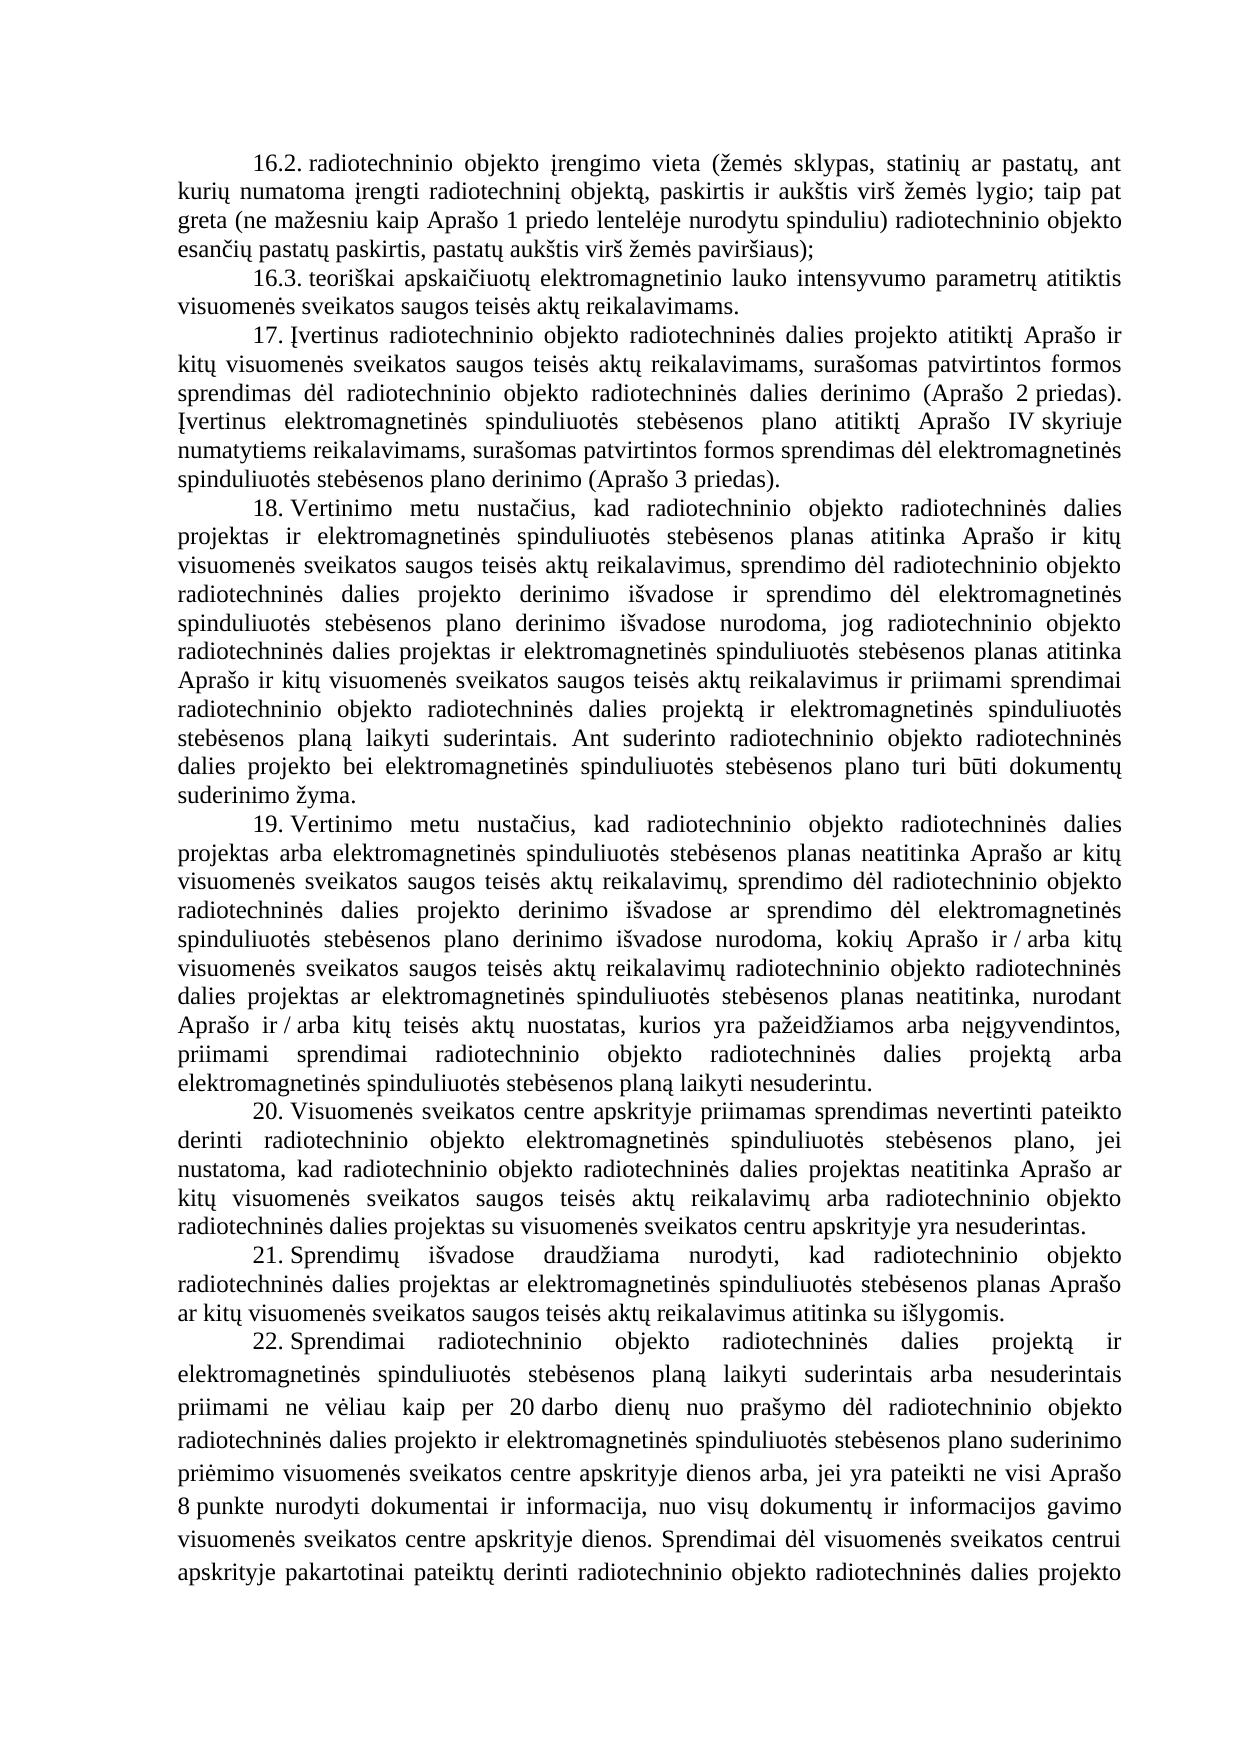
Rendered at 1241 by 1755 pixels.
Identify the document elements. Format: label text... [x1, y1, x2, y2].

text 17. Įvertinus radiotechninio objekto radiotechninės dalies projekto atitiktį Aprašo ir kitų visuomenės sveikatos saugos teisės aktų reikalavimams, surašomas patvirtintos formos sprendimas dėl radiotechninio objekto radiotechninės dalies derinimo (Aprašo 2 priedas). Įvertinus elektromagnetinės spinduliuotės stebėsenos plano atitiktį Aprašo IV skyriuje numatytiems reikalavimams, surašomas patvirtintos formos sprendimas dėl elektromagnetinės spinduliuotės stebėsenos plano derinimo (Aprašo 3 priedas). [177, 320, 1122, 493]
text 16.2. radiotechninio objekto įrengimo vieta (žemės sklypas, statinių ar pastatų, ant kurių numatoma įrengti radiotechninį objektą, paskirtis ir aukštis virš žemės lygio; taip pat greta (ne mažesniu kaip Aprašo 1 priedo lentelėje nurodytu spinduliu) radiotechninio objekto esančių pastatų paskirtis, pastatų aukštis virš žemės paviršiaus); [177, 148, 1122, 263]
text 16.3. teoriškai apskaičiuotų elektromagnetinio lauko intensyvumo parametrų atitiktis visuomenės sveikatos saugos teisės aktų reikalavimams. [177, 263, 1122, 320]
text 18. Vertinimo metu nustačius, kad radiotechninio objekto radiotechninės dalies projektas ir elektromagnetinės spinduliuotės stebėsenos planas atitinka Aprašo ir kitų visuomenės sveikatos saugos teisės aktų reikalavimus, sprendimo dėl radiotechninio objekto radiotechninės dalies projekto derinimo išvadose ir sprendimo dėl elektromagnetinės spinduliuotės stebėsenos plano derinimo išvadose nurodoma, jog radiotechninio objekto radiotechninės dalies projektas ir elektromagnetinės spinduliuotės stebėsenos planas atitinka Aprašo ir kitų visuomenės sveikatos saugos teisės aktų reikalavimus ir priimami sprendimai radiotechninio objekto radiotechninės dalies projektą ir elektromagnetinės spinduliuotės stebėsenos planą laikyti suderintais. Ant suderinto radiotechninio objekto radiotechninės dalies projekto bei elektromagnetinės spinduliuotės stebėsenos plano turi būti dokumentų suderinimo žyma. [177, 493, 1122, 809]
text 22. Sprendimai radiotechninio objekto radiotechninės dalies projektą ir elektromagnetinės spinduliuotės stebėsenos planą laikyti suderintais arba nesuderintais priimami ne vėliau kaip per 20 darbo dienų nuo prašymo dėl radiotechninio objekto radiotechninės dalies projekto ir elektromagnetinės spinduliuotės stebėsenos plano suderinimo priėmimo visuomenės sveikatos centre apskrityje dienos arba, jei yra pateikti ne visi Aprašo 8 punkte nurodyti dokumentai ir informacija, nuo visų dokumentų ir informacijos gavimo visuomenės sveikatos centre apskrityje dienos. Sprendimai dėl visuomenės sveikatos centrui apskrityje pakartotinai pateiktų derinti radiotechninio objekto radiotechninės dalies projekto [177, 1326, 1122, 1586]
text 20. Visuomenės sveikatos centre apskrityje priimamas sprendimas nevertinti pateikto derinti radiotechninio objekto elektromagnetinės spinduliuotės stebėsenos plano, jei nustatoma, kad radiotechninio objekto radiotechninės dalies projektas neatitinka Aprašo ar kitų visuomenės sveikatos saugos teisės aktų reikalavimų arba radiotechninio objekto radiotechninės dalies projektas su visuomenės sveikatos centru apskrityje yra nesuderintas. [177, 1096, 1122, 1240]
text 21. Sprendimų išvadose draudžiama nurodyti, kad radiotechninio objekto radiotechninės dalies projektas ar elektromagnetinės spinduliuotės stebėsenos planas Aprašo ar kitų visuomenės sveikatos saugos teisės aktų reikalavimus atitinka su išlygomis. [177, 1240, 1122, 1326]
text 19. Vertinimo metu nustačius, kad radiotechninio objekto radiotechninės dalies projektas arba elektromagnetinės spinduliuotės stebėsenos planas neatitinka Aprašo ar kitų visuomenės sveikatos saugos teisės aktų reikalavimų, sprendimo dėl radiotechninio objekto radiotechninės dalies projekto derinimo išvadose ar sprendimo dėl elektromagnetinės spinduliuotės stebėsenos plano derinimo išvadose nurodoma, kokių Aprašo ir / arba kitų visuomenės sveikatos saugos teisės aktų reikalavimų radiotechninio objekto radiotechninės dalies projektas ar elektromagnetinės spinduliuotės stebėsenos planas neatitinka, nurodant Aprašo ir / arba kitų teisės aktų nuostatas, kurios yra pažeidžiamos arba neįgyvendintos, priimami sprendimai radiotechninio objekto radiotechninės dalies projektą arba elektromagnetinės spinduliuotės stebėsenos planą laikyti nesuderintu. [177, 809, 1122, 1096]
